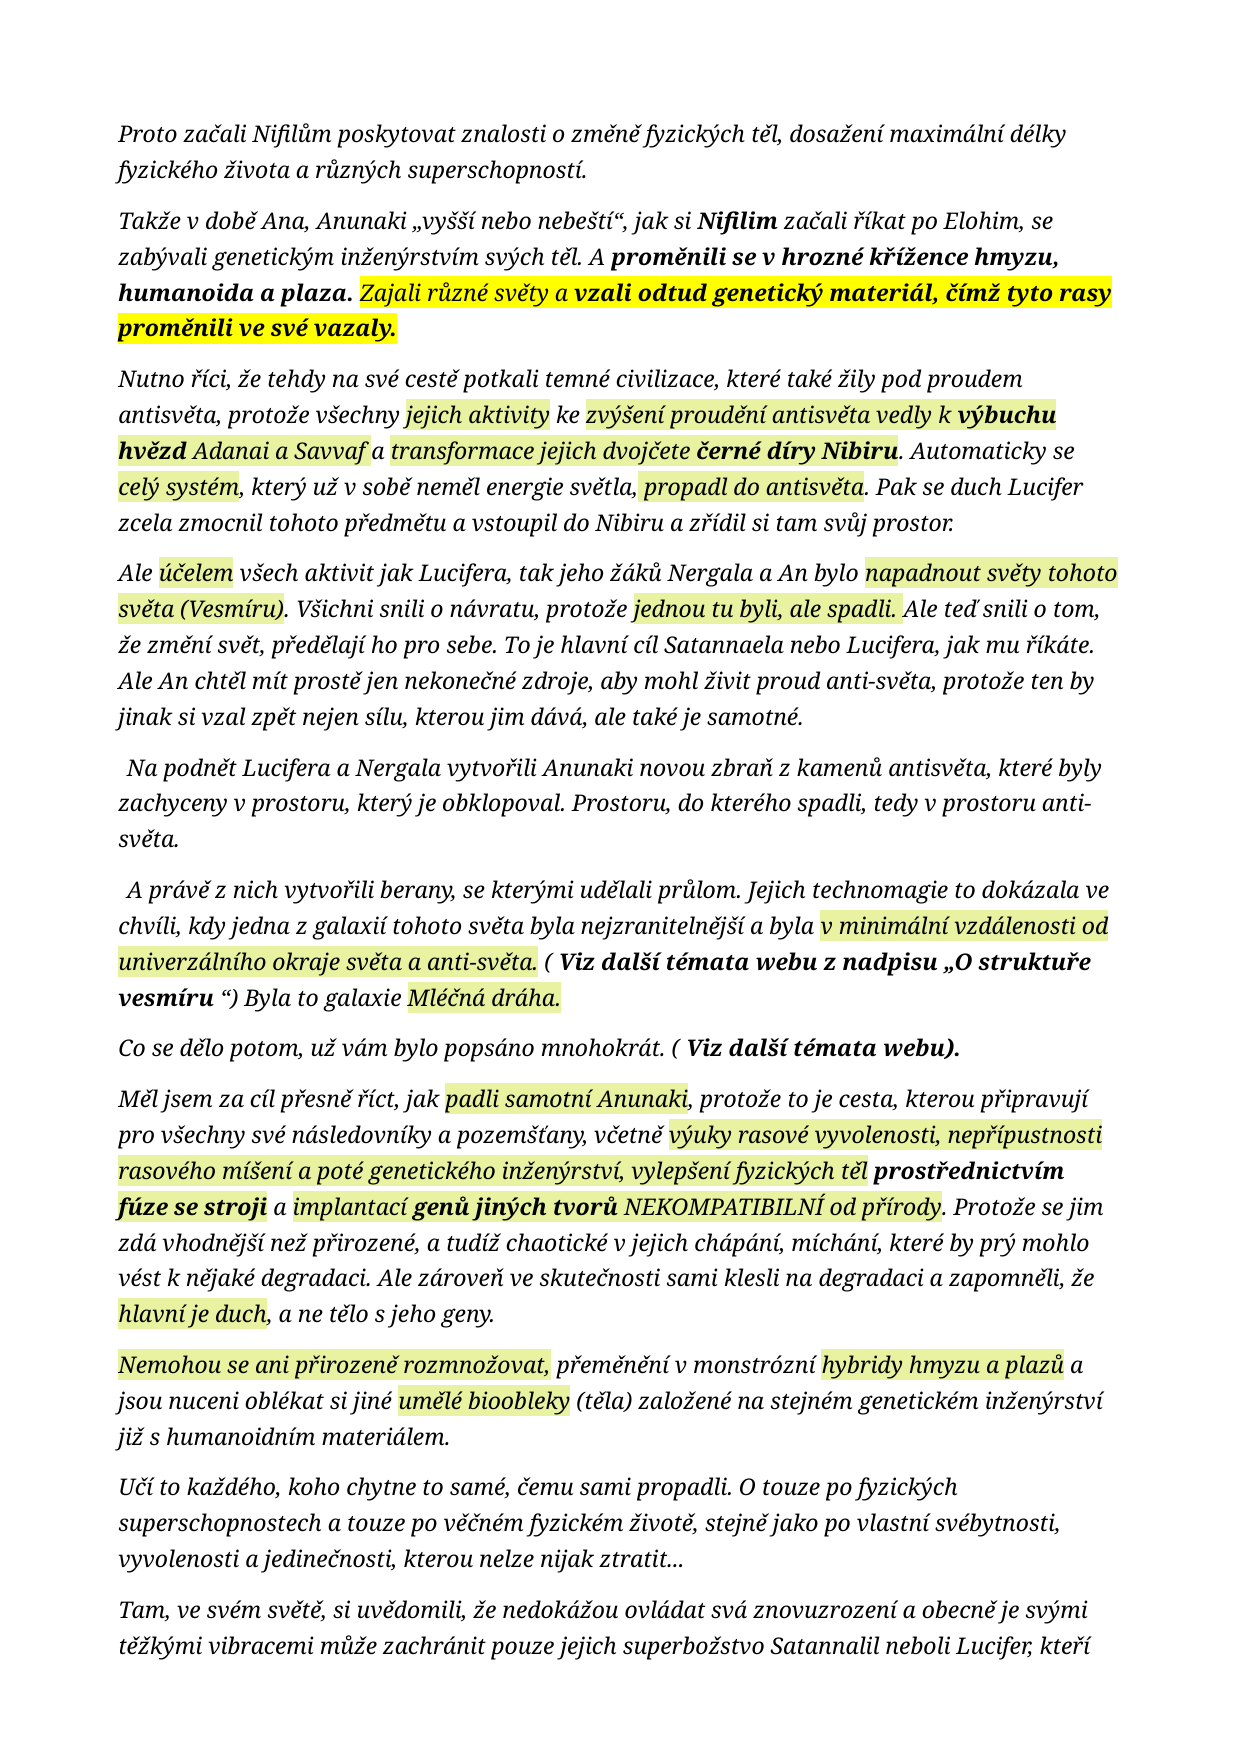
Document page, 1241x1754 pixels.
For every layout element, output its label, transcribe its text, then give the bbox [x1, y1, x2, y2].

text Co se dělo potom, už vám bylo popsáno mnohokrát. ( Viz další témata webu). [118, 1032, 1122, 1063]
text Proto začali Nifilům poskytovat znalosti o změně fyzických těl, dosažení maximální délky fyzického života a různých superschopností. [118, 118, 1122, 185]
text Nemohou se ani přirozeně rozmnožovat, přeměnění v monstrózní hybridy hmyzu a plazů a jsou nuceni oblékat si jiné umělé bioobleky (těla) založené na stejném genetickém inženýrství již s humanoidním materiálem. [118, 1349, 1122, 1452]
text Na podnět Lucifera a Nergala vytvořili Anunaki novou zbraň z kamenů antisvěta, které byly zachyceny v prostoru, který je obklopoval. Prostoru, do kterého spadli, tedy v prostoru anti-světa. [118, 751, 1122, 854]
text A právě z nich vytvořili berany, se kterými udělali průlom. Jejich technomagie to dokázala ve chvíli, kdy jedna z galaxií tohoto světa byla nejzranitelnější a byla v minimální vzdálenosti od univerzálního okraje světa a anti-světa. ( Viz další témata webu z nadpisu „O struktuře vesmíru “) Byla to galaxie Mléčná dráha. [118, 874, 1122, 1013]
text Učí to každého, koho chytne to samé, čemu sami propadli. O touze po fyzických superschopnostech a touze po věčném fyzickém životě, stejně jako po vlastní svébytnosti, vyvolenosti a jedinečnosti, kterou nelze nijak ztratit... [118, 1471, 1122, 1574]
text Takže v době Ana, Anunaki „vyšší nebo nebeští“, jak si Nifilim začali říkat po Elohim, se zabývali genetickým inženýrstvím svých těl. A proměnili se v hrozné křížence hmyzu, humanoida a plaza. Zajali různé světy a vzali odtud genetický materiál, čímž tyto rasy proměnili ve své vazaly. [118, 204, 1122, 344]
text Tam, ve svém světě, si uvědomili, že nedokážou ovládat svá znovuzrození a obecně je svými těžkými vibracemi může zachránit pouze jejich superbožstvo Satannalil neboli Lucifer, kteří [118, 1594, 1122, 1661]
text Měl jsem za cíl přesně říct, jak padli samotní Anunaki, protože to je cesta, kterou připravují pro všechny své následovníky a pozemšťany, včetně výuky rasové vyvolenosti, nepřípustnosti rasového míšení a poté genetického inženýrství, vylepšení fyzických těl prostřednictvím fúze se stroji a implantací genů jiných tvorů NEKOMPATIBILNÍ od přírody. Protože se jim zdá vhodnější než přirozené, a tudíž chaotické v jejich chápání, míchání, které by prý mohlo vést k nějaké degradaci. Ale zároveň ve skutečnosti sami klesli na degradaci a zapomněli, že hlavní je duch, a ne tělo s jeho geny. [118, 1083, 1122, 1329]
text Ale účelem všech aktivit jak Lucifera, tak jeho žáků Nergala a An bylo napadnout světy tohoto světa (Vesmíru). Všichni snili o návratu, protože jednou tu byli, ale spadli. Ale teď snili o tom, že změní svět, předělají ho pro sebe. To je hlavní cíl Satannaela nebo Lucifera, jak mu říkáte. Ale An chtěl mít prostě jen nekonečné zdroje, aby mohl živit proud anti-světa, protože ten by jinak si vzal zpět nejen sílu, kterou jim dává, ale také je samotné. [118, 557, 1122, 732]
text Nutno říci, že tehdy na své cestě potkali temné civilizace, které také žily pod proudem antisvěta, protože všechny jejich aktivity ke zvýšení proudění antisvěta vedly k výbuchu hvězd Adanai a Savvaf a transformace jejich dvojčete černé díry Nibiru. Automaticky se celý systém, který už v sobě neměl energie světla, propadl do antisvěta. Pak se duch Lucifer zcela zmocnil tohoto předmětu a vstoupil do Nibiru a zřídil si tam svůj prostor. [118, 363, 1122, 538]
